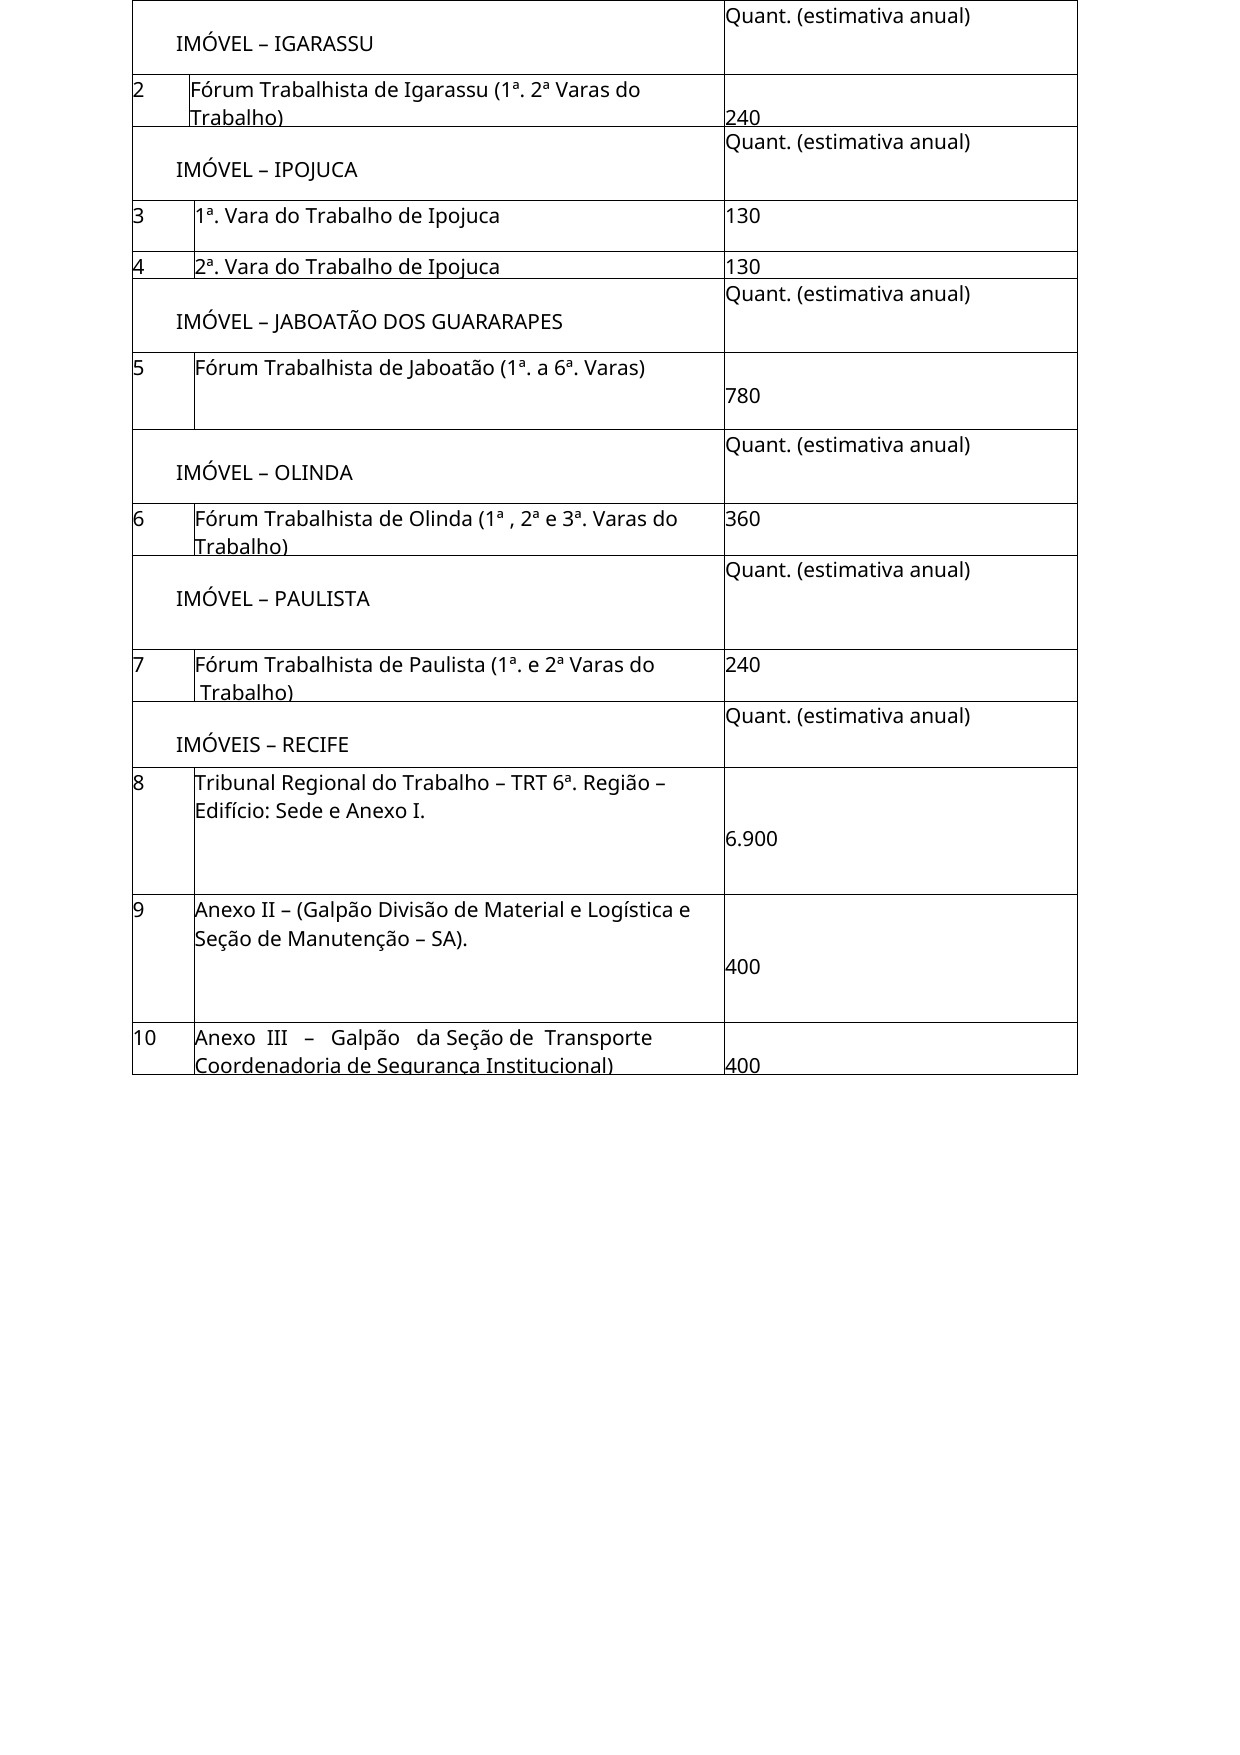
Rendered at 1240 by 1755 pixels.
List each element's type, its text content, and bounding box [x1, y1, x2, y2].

table_cell IMÓVEL – JABOATÃO DOS GUARARAPES [133, 279, 724, 352]
table_cell Quant. (estimativa anual) [725, 279, 1077, 352]
table_cell IMÓVEL – IPOJUCA [133, 127, 724, 200]
table_cell 400 [725, 1023, 1077, 1073]
table_cell Fórum Trabalhista de Paulista (1ª. e 2ª Varas do Trabalho) [195, 650, 724, 701]
table_cell Quant. (estimativa anual) [725, 430, 1077, 503]
table_cell 240 [725, 650, 1077, 701]
table_cell 2ª. Vara do Trabalho de Ipojuca [195, 252, 724, 278]
table_cell Anexo III – Galpão da Seção de Transporte Coordenadoria de Segurança Institucional) Segurança Institucional (Seção de Transp- [195, 1023, 724, 1073]
table_cell 10 [133, 1023, 194, 1073]
table_cell 240 [725, 75, 1077, 126]
table_cell 6 [133, 504, 194, 554]
table_cell 2 [133, 75, 189, 126]
table_cell Fórum Trabalhista de Jaboatão (1ª. a 6ª. Varas) [195, 353, 724, 429]
table_cell Fórum Trabalhista de Olinda (1ª , 2ª e 3ª. Varas do Trabalho) [195, 504, 724, 554]
table_cell IMÓVEL – OLINDA [133, 430, 724, 503]
table_cell IMÓVEIS – RECIFE [133, 702, 724, 767]
table_cell Quant. (estimativa anual) [725, 1, 1077, 74]
table_cell Tribunal Regional do Trabalho – TRT 6ª. Região – Edifício: Sede e Anexo I. [195, 768, 724, 894]
table_cell IMÓVEL – PAULISTA [133, 556, 724, 649]
table_cell Anexo II – (Galpão Divisão de Material e Logística e Seção de Manutenção – SA). [195, 895, 724, 1022]
table_cell 360 [725, 504, 1077, 554]
table_cell 4 [133, 252, 194, 278]
table_cell 780 [725, 353, 1077, 429]
table_cell 9 [133, 895, 194, 1022]
table_cell 7 [133, 650, 194, 701]
table_cell 5 [133, 353, 194, 429]
table_cell 400 [725, 895, 1077, 1022]
table_cell 130 [725, 252, 1077, 278]
table_cell 8 [133, 768, 194, 894]
table_cell Quant. (estimativa anual) [725, 556, 1077, 649]
table_cell Fórum Trabalhista de Igarassu (1ª. 2ª Varas do Trabalho) [190, 75, 724, 126]
table_cell Quant. (estimativa anual) [725, 702, 1077, 767]
table_cell 3 [133, 201, 194, 251]
table_cell Quant. (estimativa anual) [725, 127, 1077, 200]
table_cell IMÓVEL – IGARASSU [133, 1, 724, 74]
table_cell 1ª. Vara do Trabalho de Ipojuca [195, 201, 724, 251]
table_cell 130 [725, 201, 1077, 251]
table_cell 6.900 [725, 768, 1077, 894]
